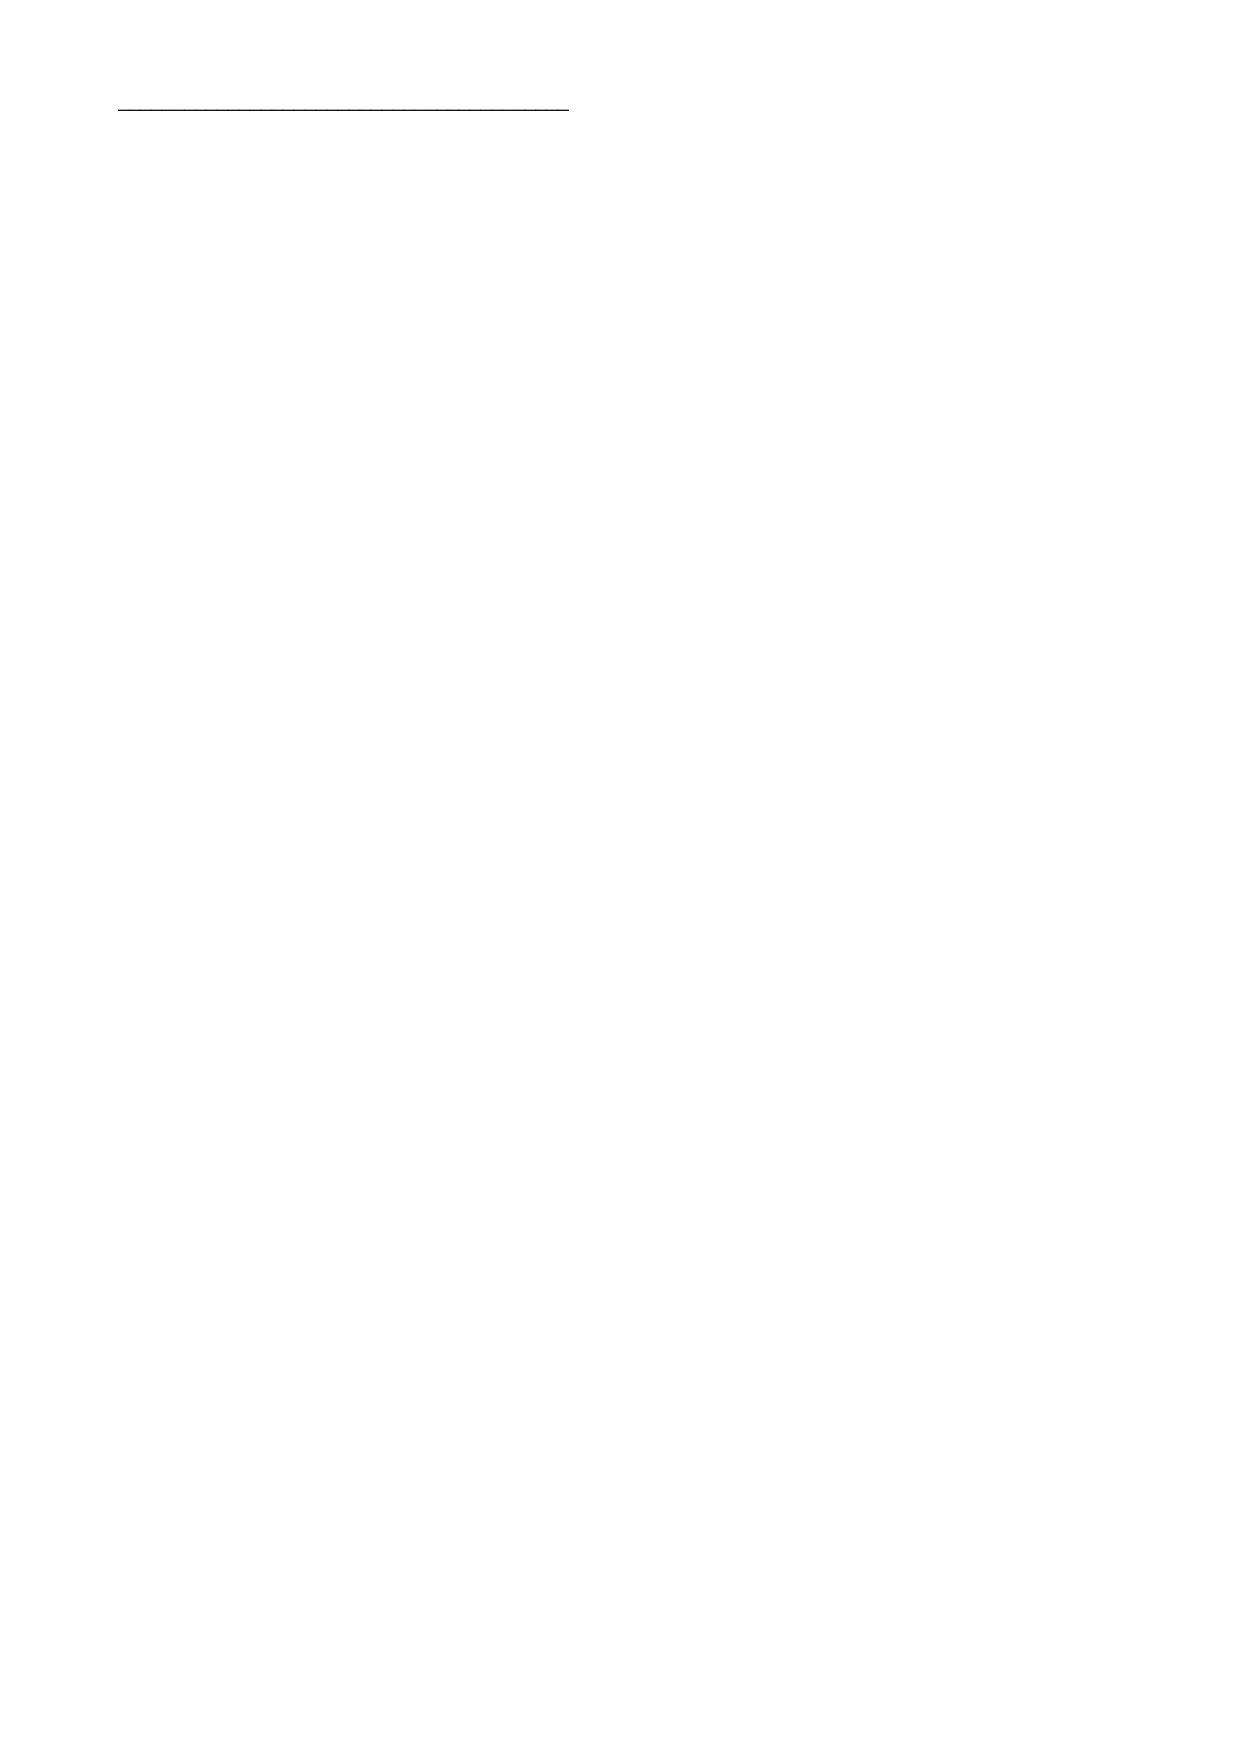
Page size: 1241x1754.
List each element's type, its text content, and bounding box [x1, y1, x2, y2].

text _________________________________________ [118, 89, 1122, 111]
